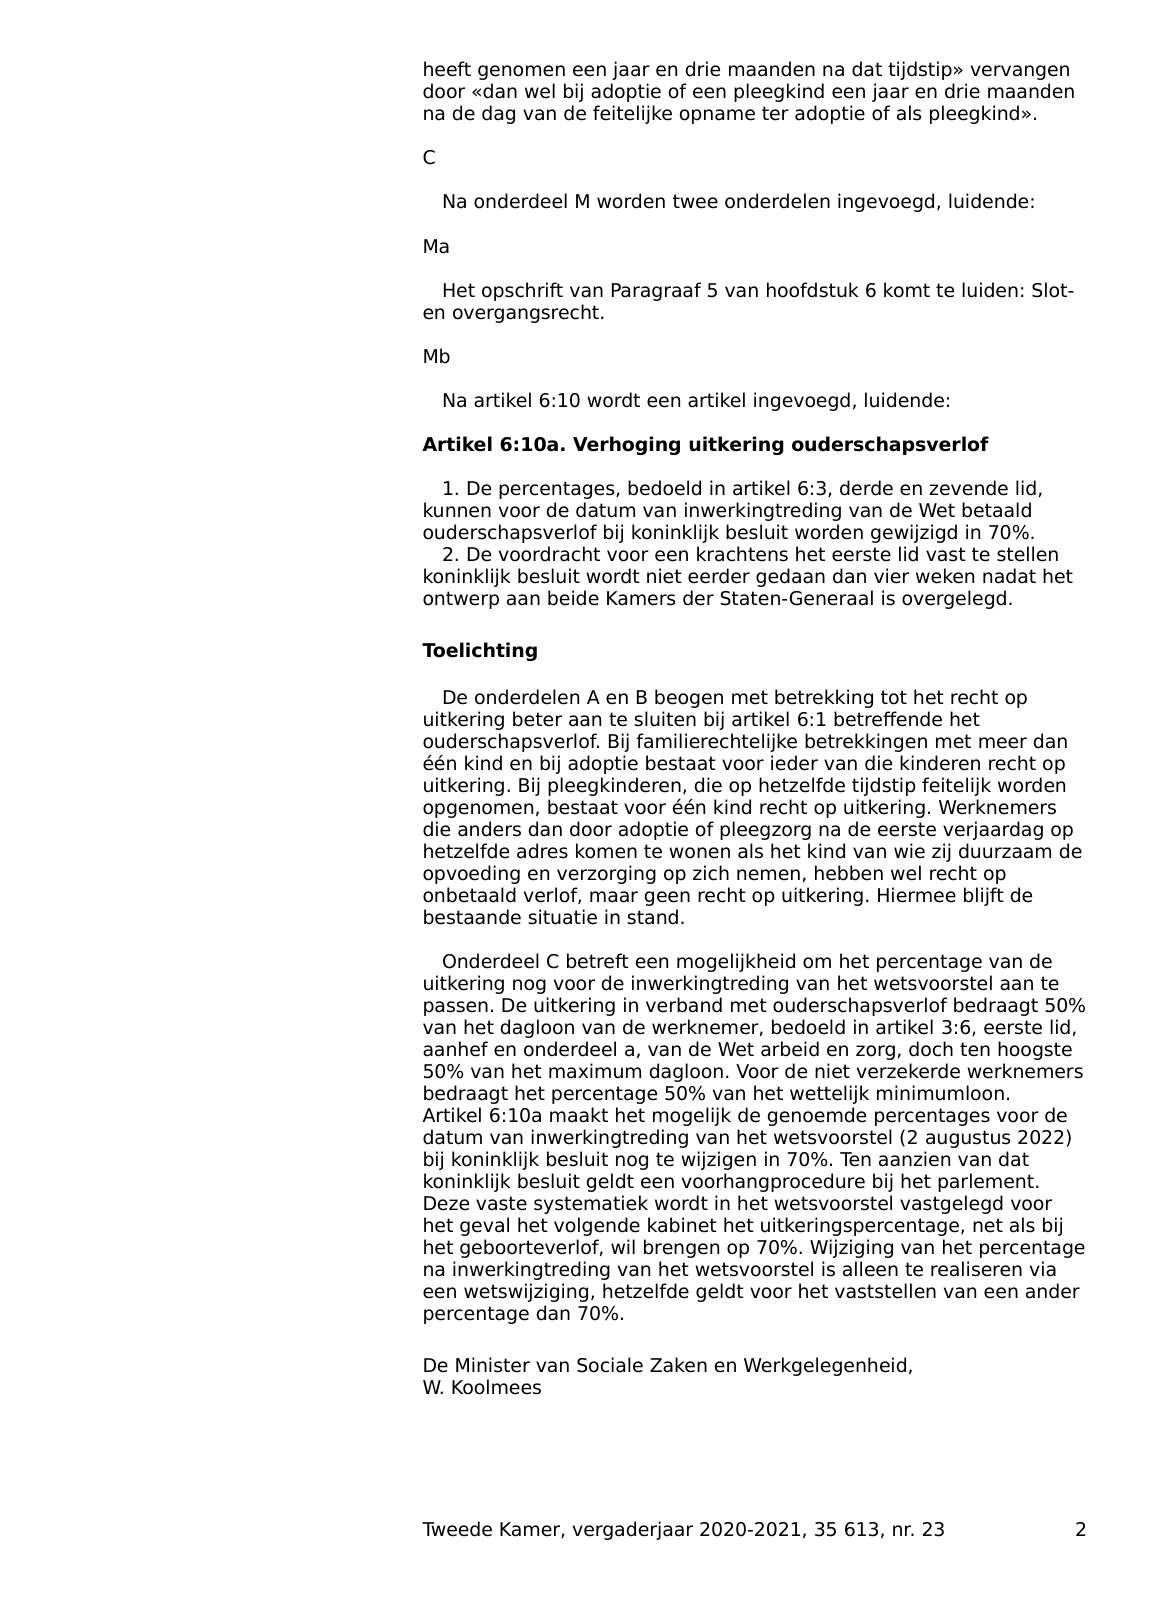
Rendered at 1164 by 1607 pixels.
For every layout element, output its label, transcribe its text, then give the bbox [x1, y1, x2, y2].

text Het opschrift van Paragraaf 5 van hoofdstuk 6 komt te luiden: Slot- en overgangsrecht. [422, 280, 1087, 324]
text heeft genomen een jaar en drie maanden na dat tijdstip» vervangen door «dan wel bij adoptie of een pleegkind een jaar en drie maanden na de dag van de feitelijke opname ter adoptie of als pleegkind». [422, 59, 1087, 125]
text Na onderdeel M worden twee onderdelen ingevoegd, luidende: [422, 191, 1087, 213]
text Onderdeel C betreft een mogelijkheid om het percentage van de uitkering nog voor de inwerkingtreding van het wetsvoorstel aan te passen. De uitkering in verband met ouderschapsverlof bedraagt 50% van het dagloon van de werknemer, bedoeld in artikel 3:6, eerste lid, aanhef en onderdeel a, van de Wet arbeid en zorg, doch ten hoogste 50% van het maximum dagloon. Voor de niet verzekerde werknemers bedraagt het percentage 50% van het wettelijk minimumloon. Artikel 6:10a maakt het mogelijk de genoemde percentages voor de datum van inwerkingtreding van het wetsvoorstel (2 augustus 2022) bij koninklijk besluit nog te wijzigen in 70%. Ten aanzien van dat koninklijk besluit geldt een voorhangprocedure bij het parlement. Deze vaste systematiek wordt in het wetsvoorstel vastgelegd voor het geval het volgende kabinet het uitkeringspercentage, net als bij het geboorteverlof, wil brengen op 70%. Wijziging van het percentage na inwerkingtreding van het wetsvoorstel is alleen te realiseren via een wetswijziging, hetzelfde geldt voor het vaststellen van een ander percentage dan 70%. [422, 951, 1087, 1325]
subtitle Toelichting [422, 640, 1087, 662]
subtitle C [422, 147, 1087, 169]
text 1. De percentages, bedoeld in artikel 6:3, derde en zevende lid, kunnen voor de datum van inwerkingtreding van de Wet betaald ouderschapsverlof bij koninklijk besluit worden gewijzigd in 70%. [422, 478, 1087, 544]
text 2. De voordracht voor een krachtens het eerste lid vast te stellen koninklijk besluit wordt niet eerder gedaan dan vier weken nadat het ontwerp aan beide Kamers der Staten-Generaal is overgelegd. [422, 544, 1087, 610]
subtitle Ma [422, 236, 1087, 257]
text Na artikel 6:10 wordt een artikel ingevoegd, luidende: [422, 390, 1087, 412]
text De onderdelen A en B beogen met betrekking tot het recht op uitkering beter aan te sluiten bij artikel 6:1 betreffende het ouderschapsverlof. Bij familierechtelijke betrekkingen met meer dan één kind en bij adoptie bestaat voor ieder van die kinderen recht op uitkering. Bij pleegkinderen, die op hetzelfde tijdstip feitelijk worden opgenomen, bestaat voor één kind recht op uitkering. Werknemers die anders dan door adoptie of pleegzorg na de eerste verjaardag op hetzelfde adres komen te wonen als het kind van wie zij duurzaam de opvoeding en verzorging op zich nemen, hebben wel recht op onbetaald verlof, maar geen recht op uitkering. Hiermee blijft de bestaande situatie in stand. [422, 687, 1087, 929]
text De Minister van Sociale Zaken en Werkgelegenheid, W. Koolmees [422, 1355, 1087, 1399]
subtitle Mb [422, 346, 1087, 368]
subtitle Artikel 6:10a. Verhoging uitkering ouderschapsverlof [422, 434, 1087, 456]
